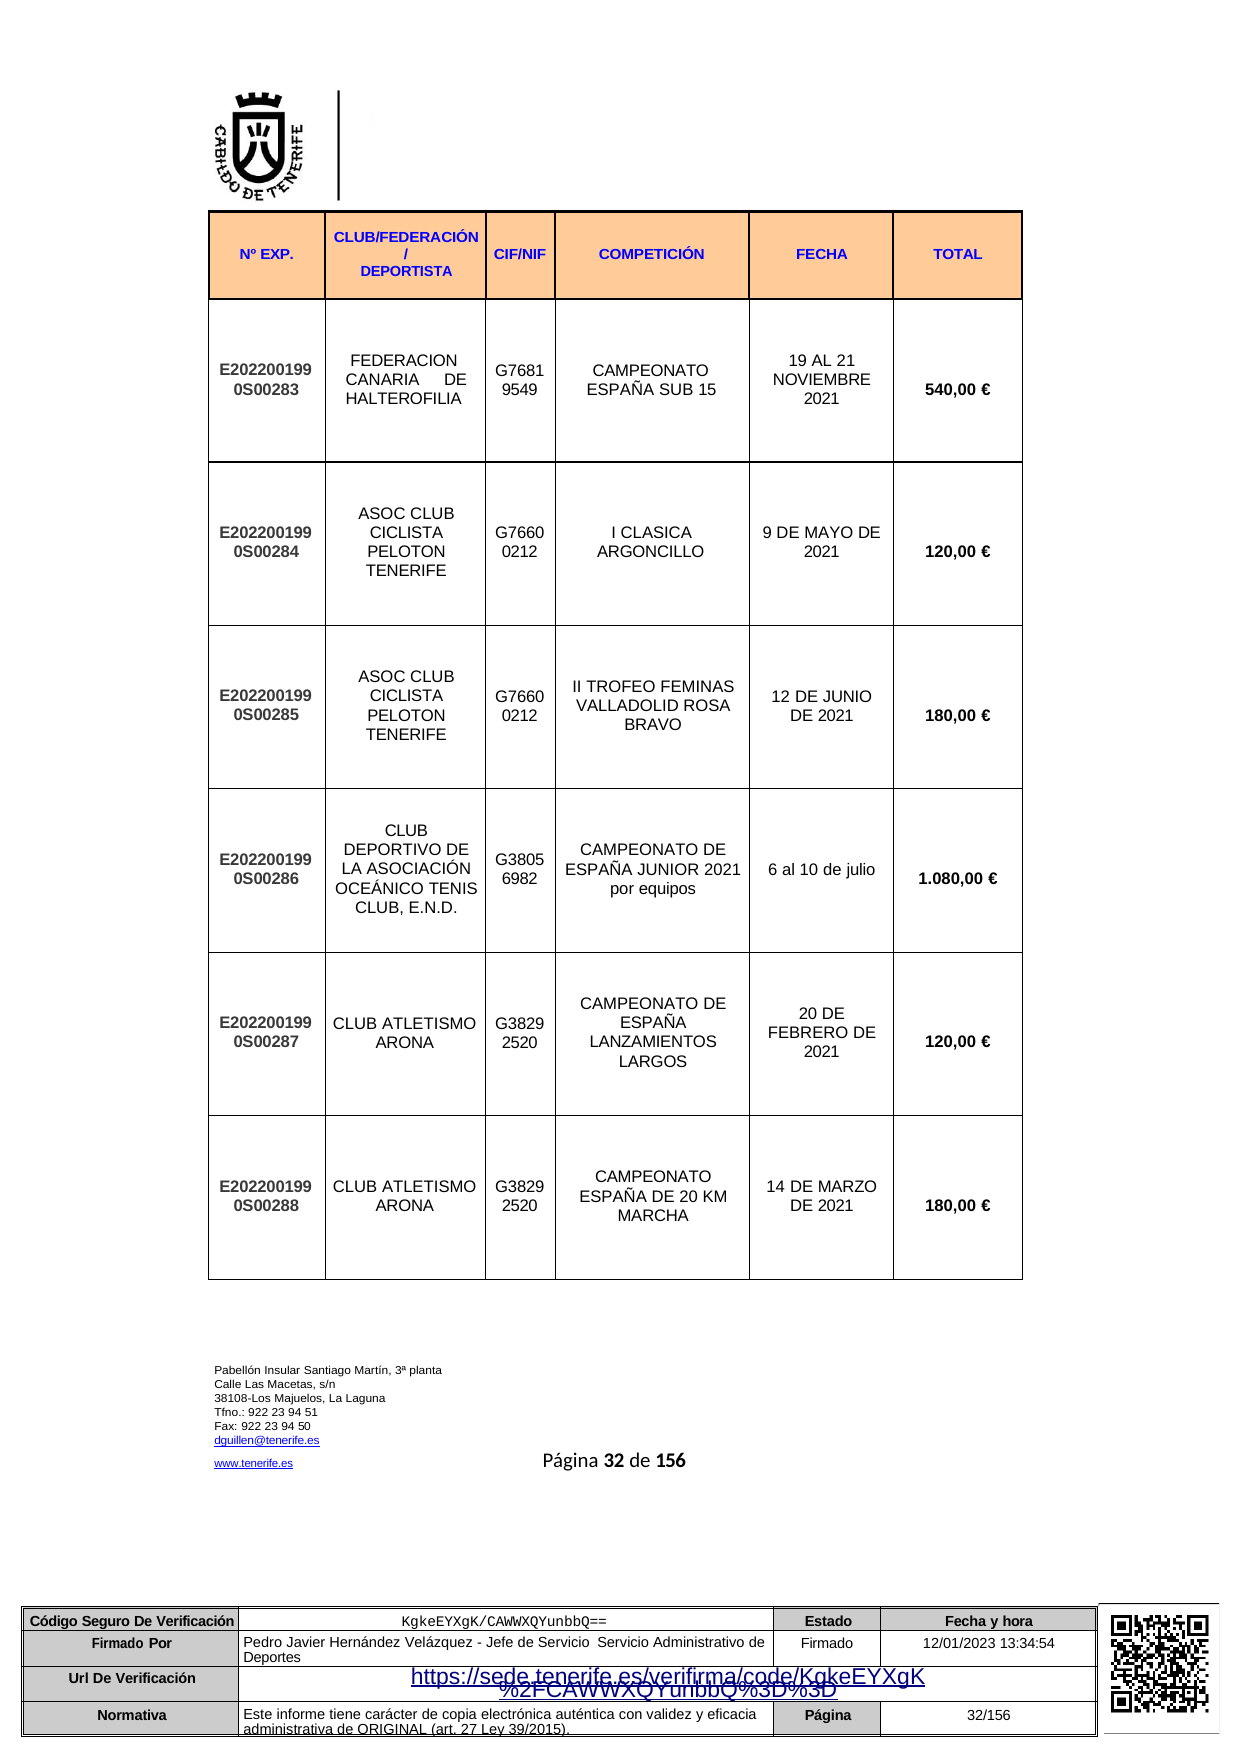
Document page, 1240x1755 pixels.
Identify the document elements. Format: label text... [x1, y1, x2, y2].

table_cell G7660 0212 [486, 626, 555, 788]
text 38108-Los Majuelos, La Laguna Tfno.: 922 23 94 51 [214, 1392, 413, 1419]
table_cell CAMPEONATO DE ESPAÑA JUNIOR 2021 por equipos [556, 789, 749, 952]
table_header CLUB/FEDERACIÓN / DEPORTISTA [326, 213, 485, 298]
text www.tenerife.es Página 32 de 156 [214, 1447, 1110, 1472]
table_cell ASOC CLUB CICLISTA PELOTON TENERIFE [326, 463, 485, 625]
table_cell G7660 0212 [486, 463, 555, 625]
table_header TOTAL [894, 213, 1021, 298]
table_header FECHA [750, 213, 892, 298]
table_cell 180,00 € [894, 626, 1022, 788]
table_cell E202200199 0S00286 [209, 789, 325, 952]
table_cell E202200199 0S00285 [209, 626, 325, 788]
table_cell E202200199 0S00284 [209, 463, 325, 625]
table_cell E202200199 0S00288 [209, 1116, 325, 1279]
text Pabellón Insular Santiago Martín, 3ª planta Calle Las Macetas, s/n [214, 1364, 467, 1391]
table_cell CLUB DEPORTIVO DE LA ASOCIACIÓN OCEÁNICO TENIS CLUB, E.N.D. [326, 789, 485, 952]
table_cell CAMPEONATO ESPAÑA DE 20 KM MARCHA [556, 1116, 749, 1279]
table_cell CAMPEONATO DE ESPAÑA LANZAMIENTOS LARGOS [556, 953, 749, 1115]
table_cell 120,00 € [894, 463, 1022, 625]
table_cell 1.080,00 € [894, 789, 1022, 952]
text Fax: 922 23 94 50 [214, 1419, 1110, 1433]
table_cell CAMPEONATO ESPAÑA SUB 15 [556, 300, 749, 461]
table_cell 540,00 € [894, 300, 1022, 461]
table_header Nº EXP. [210, 213, 324, 298]
table_cell G3805 6982 [486, 789, 555, 952]
table_cell ASOC CLUB CICLISTA PELOTON TENERIFE [326, 626, 485, 788]
table_cell 6 al 10 de julio [750, 789, 893, 952]
table_cell G7681 9549 [486, 300, 555, 461]
table_cell 12 DE JUNIO DE 2021 [750, 626, 893, 788]
table_header CIF/NIF [487, 213, 554, 298]
table_cell 14 DE MARZO DE 2021 [750, 1116, 893, 1279]
table_cell 20 DE FEBRERO DE 2021 [750, 953, 893, 1115]
table_cell 9 DE MAYO DE 2021 [750, 463, 893, 625]
table_cell FEDERACION CANARIA DE HALTEROFILIA [326, 300, 485, 461]
table_cell II TROFEO FEMINAS VALLADOLID ROSA BRAVO [556, 626, 749, 788]
table_cell 180,00 € [894, 1116, 1022, 1279]
table_cell I CLASICA ARGONCILLO [556, 463, 749, 625]
table_cell 120,00 € [894, 953, 1022, 1115]
text dguillen@tenerife.es [214, 1434, 1110, 1447]
table_cell 19 AL 21 NOVIEMBRE 2021 [750, 300, 893, 461]
table_cell E202200199 0S00283 [209, 300, 325, 461]
table_cell G3829 2520 [486, 953, 555, 1115]
table_cell E202200199 0S00287 [209, 953, 325, 1115]
table_cell CLUB ATLETISMO ARONA [326, 1116, 485, 1279]
table_cell G3829 2520 [486, 1116, 555, 1279]
table_header COMPETICIÓN [556, 213, 748, 298]
table_cell CLUB ATLETISMO ARONA [326, 953, 485, 1115]
